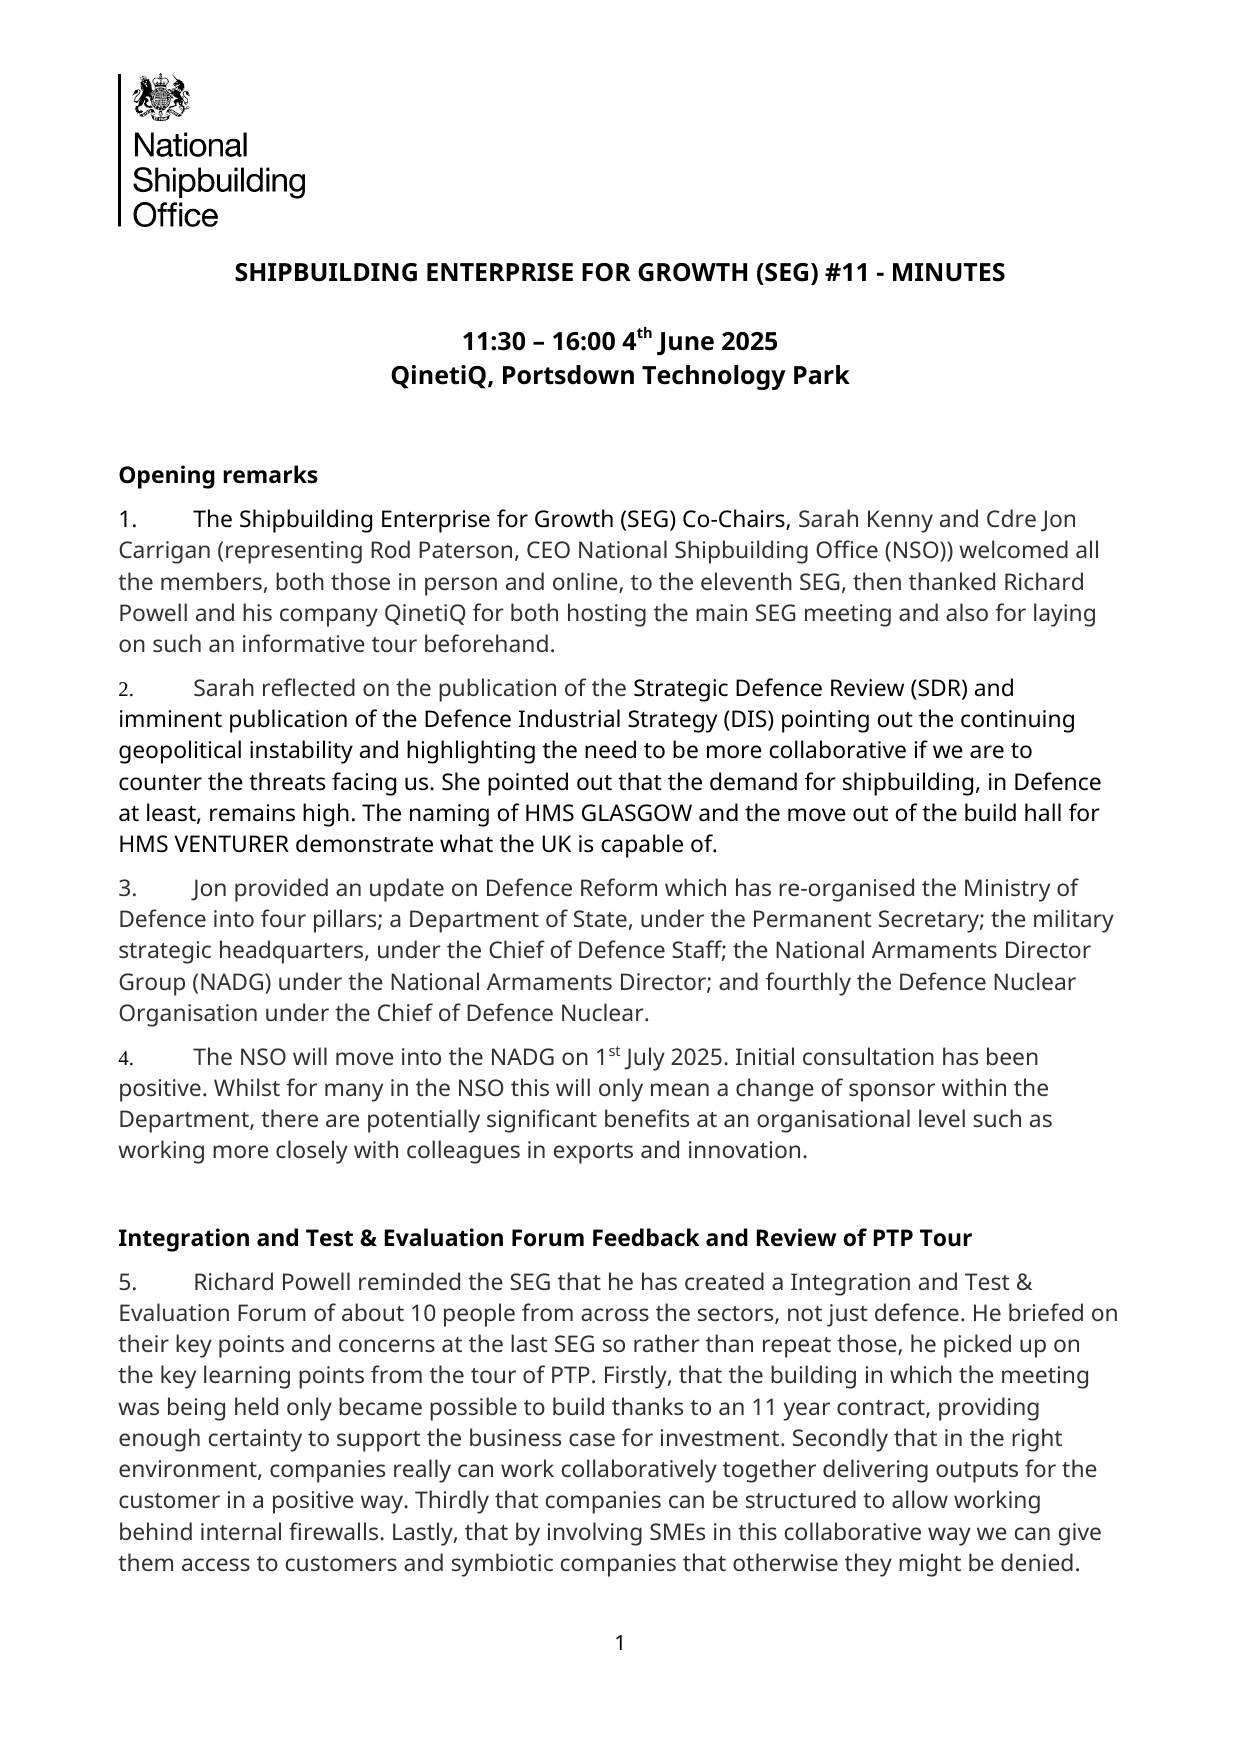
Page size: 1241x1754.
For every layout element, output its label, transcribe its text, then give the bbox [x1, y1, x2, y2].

text 11:30 – 16:00 4th June 2025 [118, 323, 1122, 357]
text SHIPBUILDING ENTERPRISE FOR GROWTH (SEG) #11 - MINUTES [118, 255, 1122, 289]
text QinetiQ, Portsdown Technology Park [118, 357, 1122, 391]
text Opening remarks [118, 459, 1122, 490]
list Jon provided an update on Defence Reform which has re-organised the Ministry of Defence into four pillars; a Department of State, under the Permanent Secretary; the military strategic headquarters, under the Chief of Defence Staff; the National Armaments Director Group (NADG) under the National Armaments Director; and fourthly the Defence Nuclear Organisation under the Chief of Defence Nuclear. [118, 872, 1122, 1028]
list The NSO will move into the NADG on 1st July 2025. Initial consultation has been positive. Whilst for many in the NSO this will only mean a change of sponsor within the Department, there are potentially significant benefits at an organisational level such as working more closely with colleagues in exports and innovation. [118, 1040, 1122, 1165]
list Richard Powell reminded the SEG that he has created a Integration and Test & Evaluation Forum of about 10 people from across the sectors, not just defence. He briefed on their key points and concerns at the last SEG so rather than repeat those, he picked up on the key learning points from the tour of PTP. Firstly, that the building in which the meeting was being held only became possible to build thanks to an 11 year contract, providing enough certainty to support the business case for investment. Secondly that in the right environment, companies really can work collaboratively together delivering outputs for the customer in a positive way. Thirdly that companies can be structured to allow working behind internal firewalls. Lastly, that by involving SMEs in this collaborative way we can give them access to customers and symbiotic companies that otherwise they might be denied. [118, 1265, 1122, 1578]
text Integration and Test & Evaluation Forum Feedback and Review of PTP Tour [118, 1222, 1122, 1253]
list Sarah reflected on the publication of the Strategic Defence Review (SDR) and imminent publication of the Defence Industrial Strategy (DIS) pointing out the continuing geopolitical instability and highlighting the need to be more collaborative if we are to counter the threats facing us. She pointed out that the demand for shipbuilding, in Defence at least, remains high. The naming of HMS GLASGOW and the move out of the build hall for HMS VENTURER demonstrate what the UK is capable of. [118, 672, 1122, 859]
list The Shipbuilding Enterprise for Growth (SEG) Co-Chairs, Sarah Kenny and Cdre Jon Carrigan (representing Rod Paterson, CEO National Shipbuilding Office (NSO)) welcomed all the members, both those in person and online, to the eleventh SEG, then thanked Richard Powell and his company QinetiQ for both hosting the main SEG meeting and also for laying on such an informative tour beforehand. [118, 503, 1122, 659]
